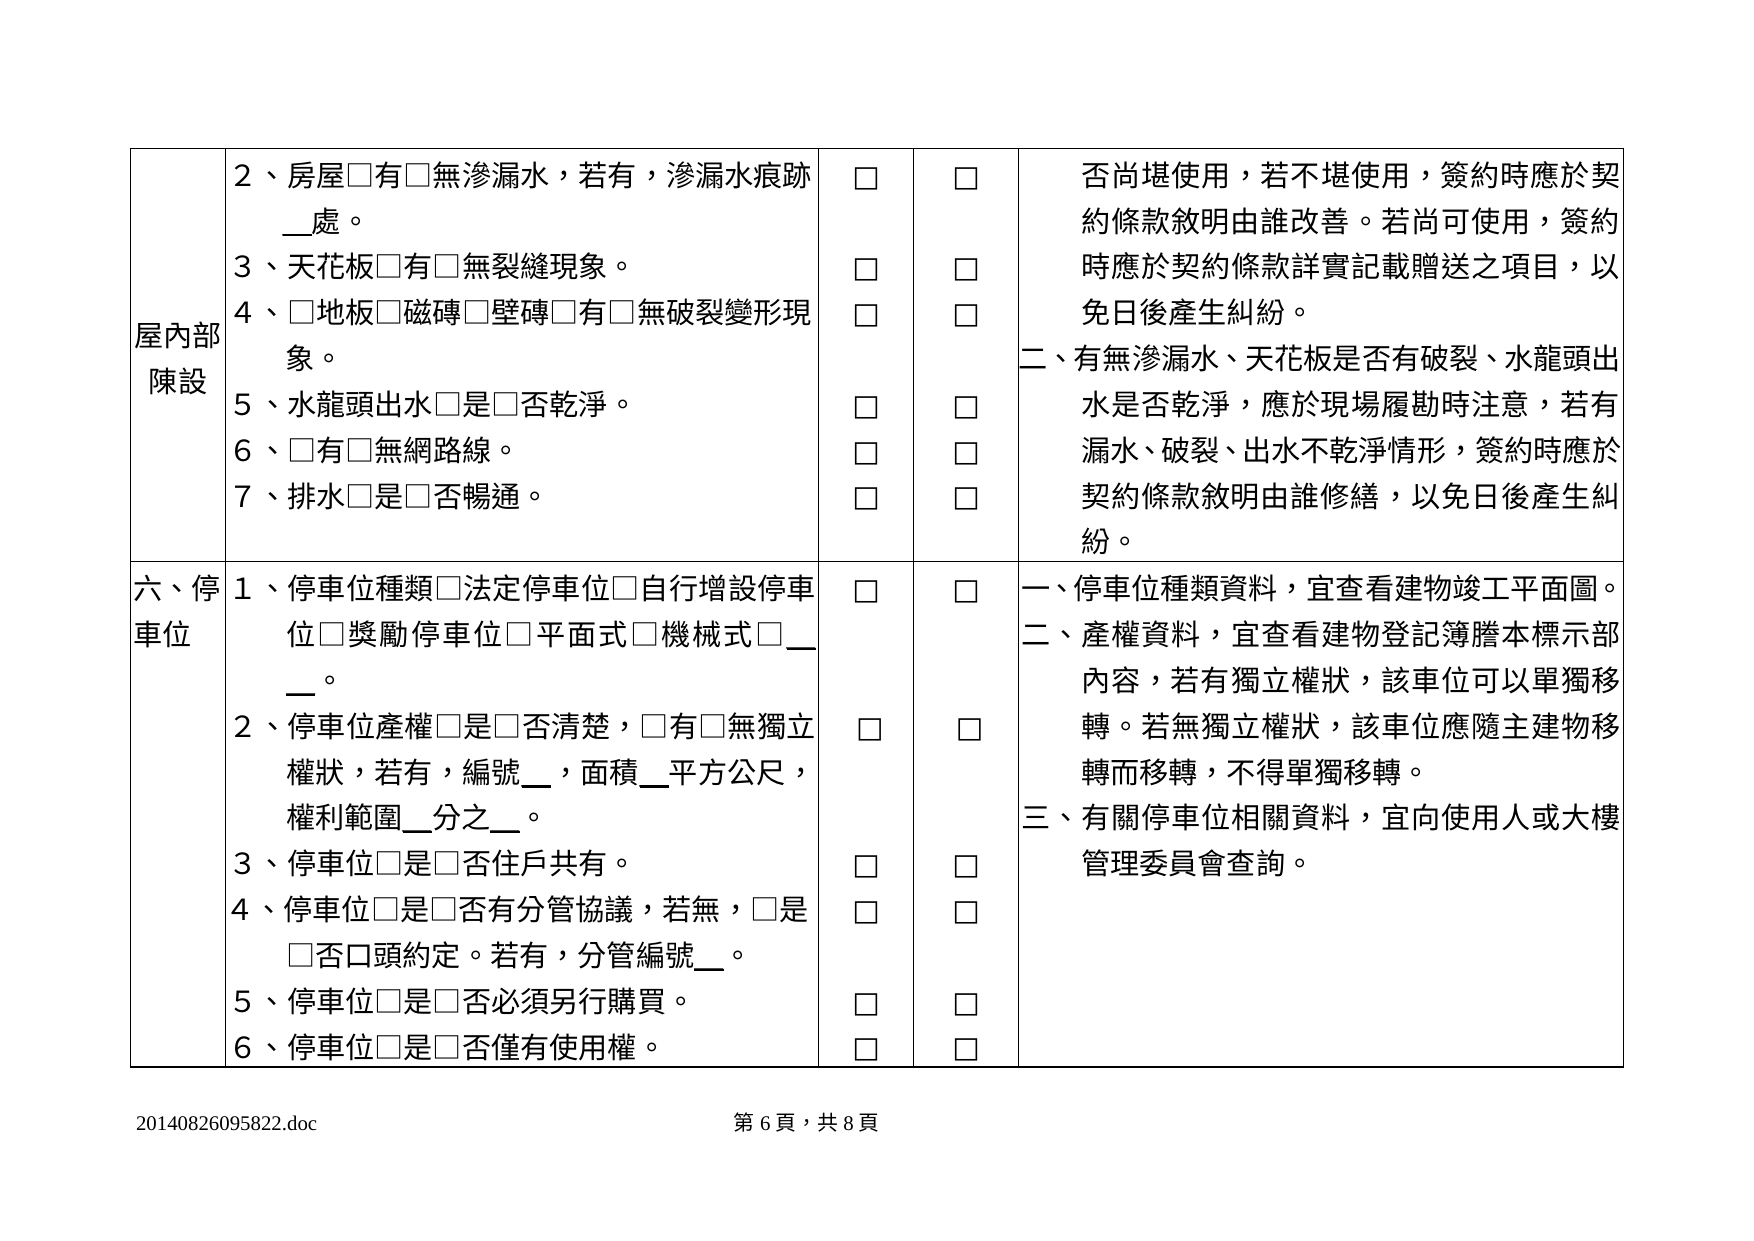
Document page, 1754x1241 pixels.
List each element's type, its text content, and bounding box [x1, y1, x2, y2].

table_cell １、停車位種類□法定停車位□自行增設停車位□獎勵停車位□平面式□機械式□＿＿。 ２、停車位產權□是□否清楚，□有□無獨立權狀，若有，編號＿，面積＿平方公尺，權利範圍＿分之＿。 ３、停車位□是□否住戶共有。 ４、停車位□是□否有分管協議，若無，□是□否口頭約定。若有，分管編號＿。 ５、停車位□是□否必須另行購買。 ６、停車位□是□否僅有使用權。 [226, 562, 818, 1066]
table_cell 否尚堪使用，若不堪使用，簽約時應於契約條款敘明由誰改善。若尚可使用，簽約時應於契約條款詳實記載贈送之項目，以免日後產生糾紛。 二、有無滲漏水、天花板是否有破裂、水龍頭出水是否乾淨，應於現場履勘時注意，若有漏水、破裂、出水不乾淨情形，簽約時應於契約條款敘明由誰修繕，以免日後產生糾紛。 [1019, 149, 1623, 561]
table_cell □ □ □ □ □ □ [819, 562, 913, 1066]
table_cell □ □ □ □ □ □ [819, 149, 913, 561]
table_cell 屋內部陳設 [131, 149, 225, 561]
table_cell ２、房屋□有□無滲漏水，若有，滲漏水痕跡＿處。 ３、天花板□有□無裂縫現象。 ４、□地板□磁磚□壁磚□有□無破裂變形現象。 ５、水龍頭出水□是□否乾淨。 ６、□有□無網路線。 ７、排水□是□否暢通。 [226, 149, 818, 561]
table_cell □ □ □ □ □ □ [914, 562, 1018, 1066]
table_cell □ □ □ □ □ □ [914, 149, 1018, 561]
table_cell 一、停車位種類資料，宜查看建物竣工平面圖。 二、產權資料，宜查看建物登記簿謄本標示部內容，若有獨立權狀，該車位可以單獨移轉。若無獨立權狀，該車位應隨主建物移轉而移轉，不得單獨移轉。 三、有關停車位相關資料，宜向使用人或大樓管理委員會查詢。 [1019, 562, 1623, 1066]
table_cell 六、停車位 [131, 562, 225, 1066]
